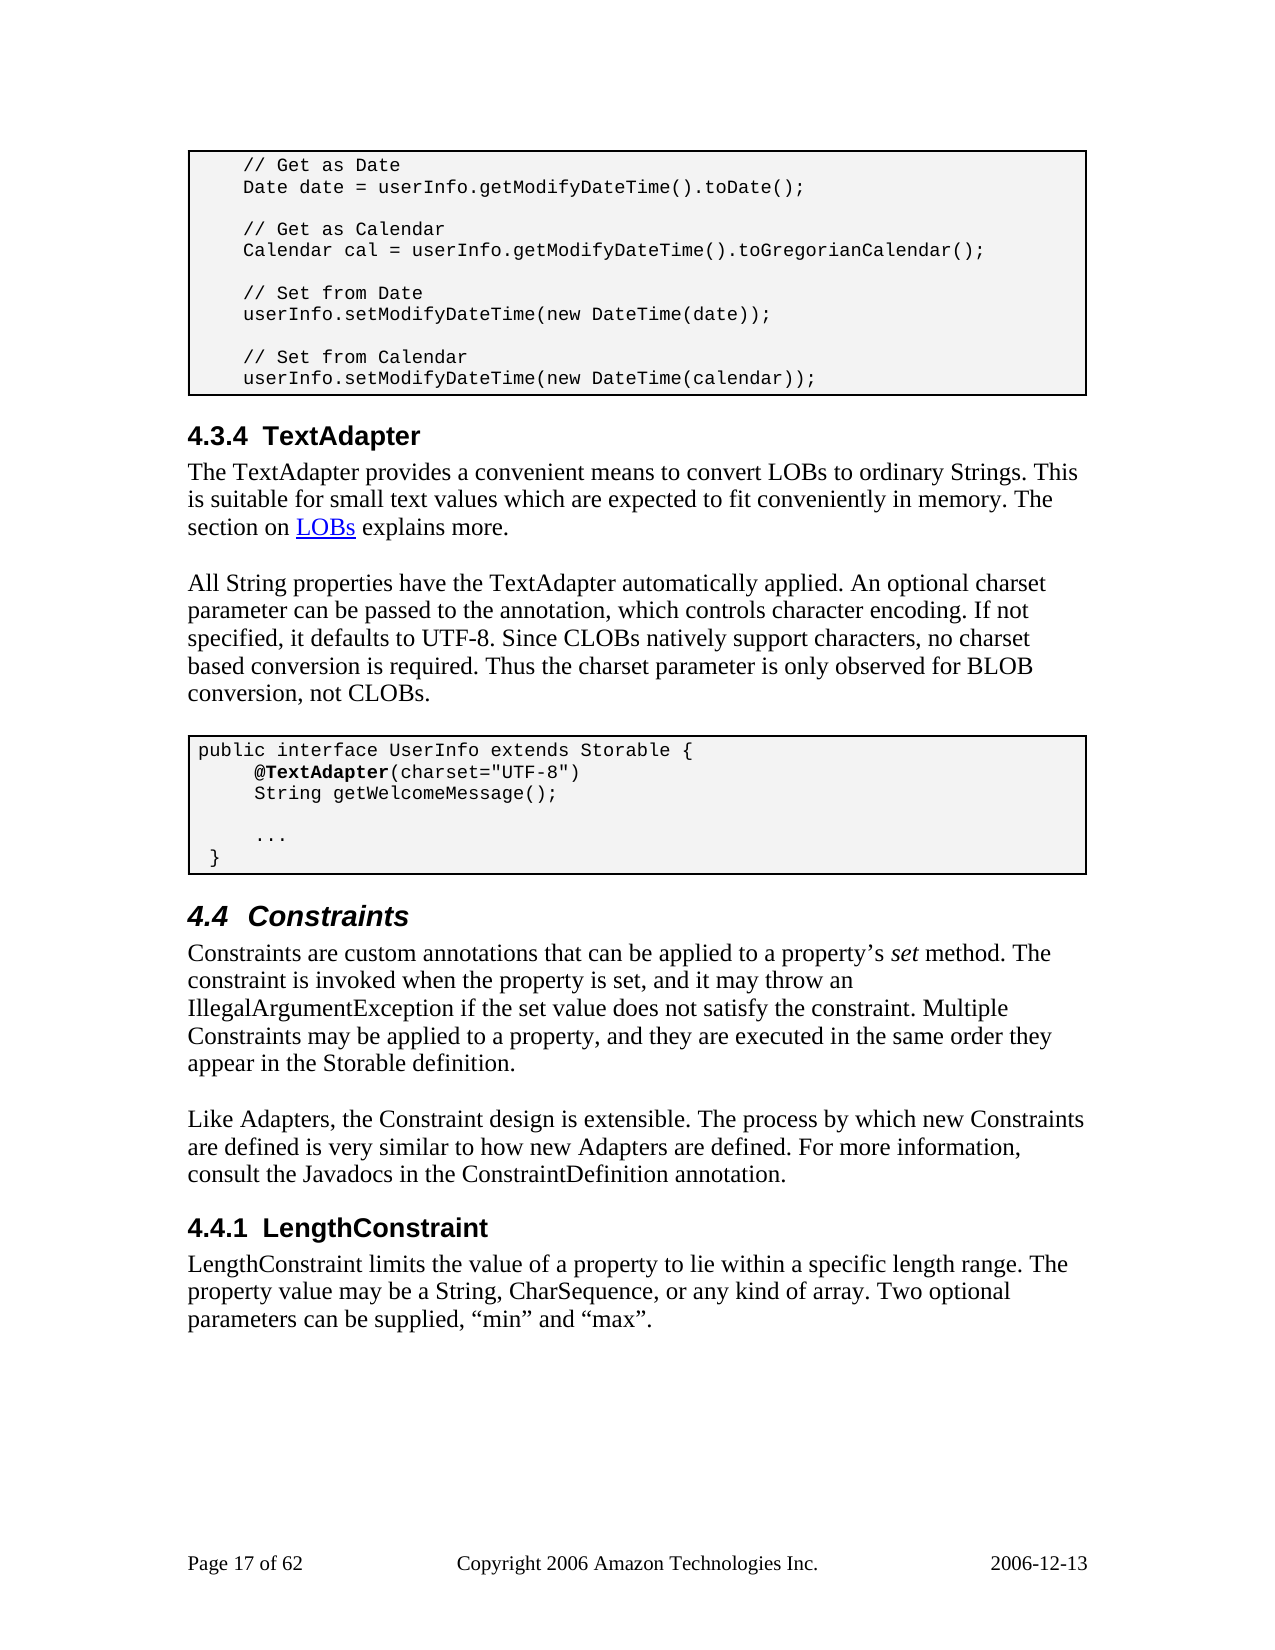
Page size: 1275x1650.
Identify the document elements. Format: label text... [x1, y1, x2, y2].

text public interface UserInfo extends Storable { [190, 737, 1085, 756]
text String getWelcomeMessage(); [190, 777, 1085, 799]
text // Set from Date [190, 277, 1085, 299]
text ... [190, 820, 1085, 841]
text } [190, 841, 1085, 873]
text // Get as Date [190, 152, 1085, 171]
text The TextAdapter provides a convenient means to convert LOBs to ordinary Strings. This is suitable for small text values which are expected to fit conveniently in memory. The section on LOBs explains more. [187, 458, 1087, 541]
subtitle Constraints [187, 900, 1087, 932]
text All String properties have the TextAdapter automatically applied. An optional charset parameter can be passed to the annotation, which controls character encoding. If not specified, it defaults to UTF-8. Since CLOBs natively support characters, no charset based conversion is required. Thus the charset parameter is only observed for BLOB conversion, not CLOBs. [187, 569, 1087, 707]
text LengthConstraint limits the value of a property to lie within a specific length range. The property value may be a String, CharSequence, or any kind of array. Two optional parameters can be supplied, “min” and “max”. [187, 1250, 1087, 1333]
subtitle TextAdapter [187, 421, 1087, 452]
text @TextAdapter(charset="UTF-8") [190, 756, 1085, 777]
text userInfo.setModifyDateTime(new DateTime(calendar)); [190, 362, 1085, 394]
text // Set from Calendar [190, 341, 1085, 362]
text userInfo.setModifyDateTime(new DateTime(date)); [190, 299, 1085, 320]
text Like Adapters, the Constraint design is extensible. The process by which new Constraints are defined is very similar to how new Adapters are defined. For more information, consult the Javadocs in the ConstraintDefinition annotation. [187, 1105, 1087, 1188]
text Calendar cal = userInfo.getModifyDateTime().toGregorianCalendar(); [190, 235, 1085, 256]
text Date date = userInfo.getModifyDateTime().toDate(); [190, 171, 1085, 192]
text // Get as Calendar [190, 214, 1085, 235]
subtitle LengthConstraint [187, 1213, 1087, 1243]
text Constraints are custom annotations that can be applied to a property’s set method. The constraint is invoked when the property is set, and it may throw an IllegalArgumentException if the set value does not satisfy the constraint. Multiple Constraints may be applied to a property, and they are executed in the same order they appear in the Storable definition. [187, 939, 1087, 1077]
